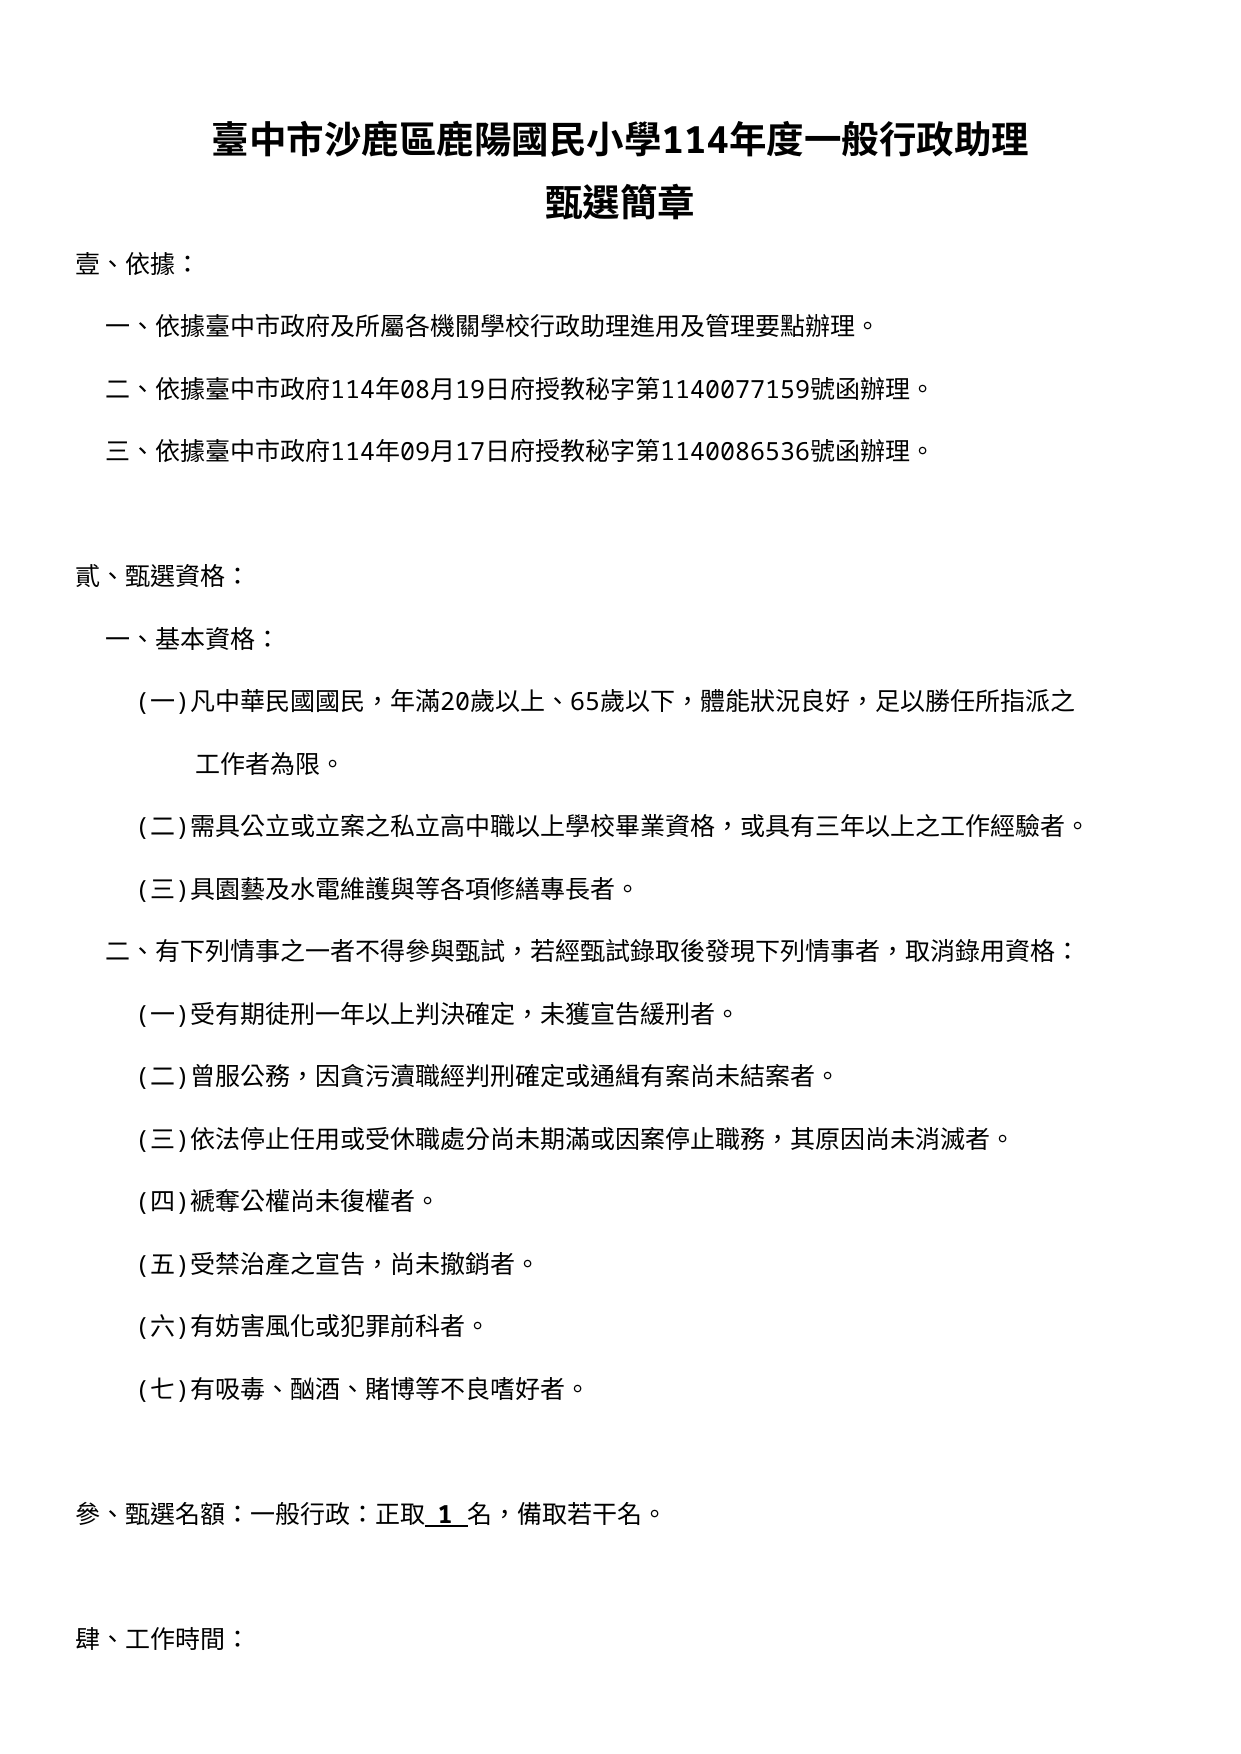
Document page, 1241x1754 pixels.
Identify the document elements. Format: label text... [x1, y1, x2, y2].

text 二、依據臺中市政府114年08月19日府授教秘字第1140077159號函辦理。 [75, 346, 1165, 408]
text 一、依據臺中市政府及所屬各機關學校行政助理進用及管理要點辦理。 [75, 283, 1165, 346]
text 肆、工作時間： [75, 1596, 1165, 1658]
text 工作者為限。 (二)需具公立或立案之私立高中職以上學校畢業資格，或具有三年以上之工作經驗者。 (三)具園藝及水電維護與等各項修繕專長者。 [75, 721, 1165, 908]
text 貳、甄選資格： [75, 533, 1165, 596]
text 壹、依據： [75, 221, 1165, 283]
text (一)凡中華民國國民，年滿20歲以上、65歲以下，體能狀況良好，足以勝任所指派之 [75, 658, 1165, 721]
text 臺中市沙鹿區鹿陽國民小學114年度一般行政助理 [75, 96, 1165, 158]
text 三、依據臺中市政府114年09月17日府授教秘字第1140086536號函辦理。 [75, 408, 1165, 471]
text 二、有下列情事之一者不得參與甄試，若經甄試錄取後發現下列情事者，取消錄用資格： (一)受有期徒刑一年以上判決確定，未獲宣告緩刑者。 (二)曾服公務，因貪污瀆職經判刑確定或通緝有案尚未結案者。 (三)依法停止任用或受休職處分尚未期滿或因案停止職務，其原因尚未消滅者。 (四)褫奪公權尚未復權者。 (五)受禁治產之宣告，尚未撤銷者。 (六)有妨害風化或犯罪前科者。 (七)有吸毒、酗酒、賭博等不良嗜好者。 [75, 908, 1165, 1471]
text 甄選簡章 [75, 158, 1165, 221]
text 一、基本資格： [75, 596, 1165, 658]
text 參、甄選名額：一般行政：正取 1 名，備取若干名。 [75, 1471, 1165, 1533]
